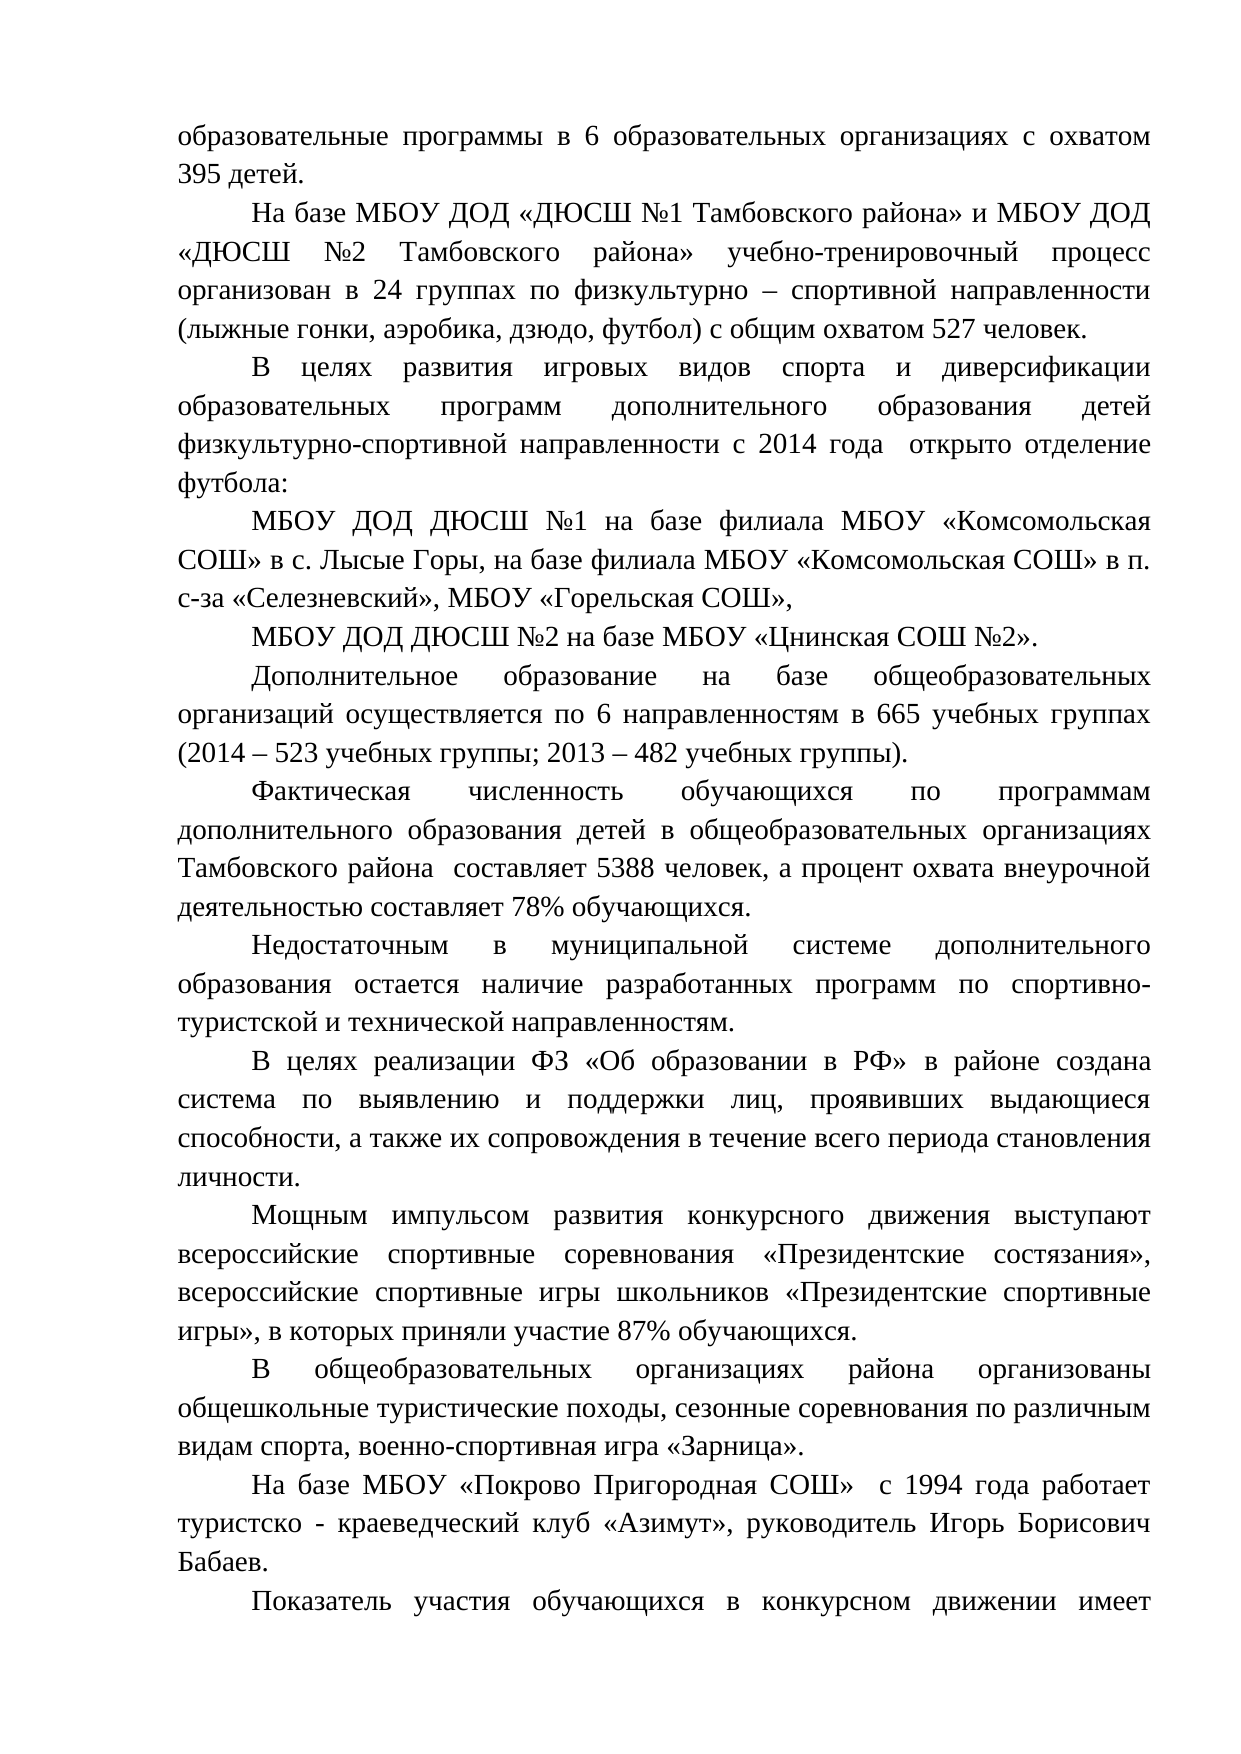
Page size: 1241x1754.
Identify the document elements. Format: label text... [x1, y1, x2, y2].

text Фактическая численность обучающихся по программам дополнительного образования детей в общеобразовательных организациях Тамбовского района составляет 5388 человек, а процент охвата внеурочной деятельностью составляет 78% обучающихся. [177, 773, 1152, 922]
text МБОУ ДОД ДЮСШ №2 на базе МБОУ «Цнинская СОШ №2». [177, 619, 1152, 653]
text МБОУ ДОД ДЮСШ №1 на базе филиала МБОУ «Комсомольская СОШ» в с. Лысые Горы, на базе филиала МБОУ «Комсомольская СОШ» в п. с-за «Селезневский», МБОУ «Горельская СОШ», [177, 503, 1152, 614]
text Мощным импульсом развития конкурсного движения выступают всероссийские спортивные соревнования «Президентские состязания», всероссийские спортивные игры школьников «Президентские спортивные игры», в которых приняли участие 87% обучающихся. [177, 1197, 1152, 1346]
text образовательные программы в 6 образовательных организациях с охватом 395 детей. [177, 118, 1152, 190]
text Показатель участия обучающихся в конкурсном движении имеет [177, 1583, 1152, 1616]
text В целях развития игровых видов спорта и диверсификации образовательных программ дополнительного образования детей физкультурно-спортивной направленности с 2014 года открыто отделение футбола: [177, 349, 1152, 498]
text На базе МБОУ ДОД «ДЮСШ №1 Тамбовского района» и МБОУ ДОД «ДЮСШ №2 Тамбовского района» учебно-тренировочный процесс организован в 24 группах по физкультурно – спортивной направленности (лыжные гонки, аэробика, дзюдо, футбол) с общим охватом 527 человек. [177, 195, 1152, 344]
text На базе МБОУ «Покрово Пригородная СОШ» с 1994 года работает туристско - краеведческий клуб «Азимут», руководитель Игорь Борисович Бабаев. [177, 1467, 1152, 1578]
text В общеобразовательных организациях района организованы общешкольные туристические походы, сезонные соревнования по различным видам спорта, военно-спортивная игра «Зарница». [177, 1351, 1152, 1462]
text В целях реализации ФЗ «Об образовании в РФ» в районе создана система по выявлению и поддержки лиц, проявивших выдающиеся способности, а также их сопровождения в течение всего периода становления личности. [177, 1043, 1152, 1192]
text Дополнительное образование на базе общеобразовательных организаций осуществляется по 6 направленностям в 665 учебных группах (2014 – 523 учебных группы; 2013 – 482 учебных группы). [177, 658, 1152, 768]
text Недостаточным в муниципальной системе дополнительного образования остается наличие разработанных программ по спортивно-туристской и технической направленностям. [177, 927, 1152, 1038]
